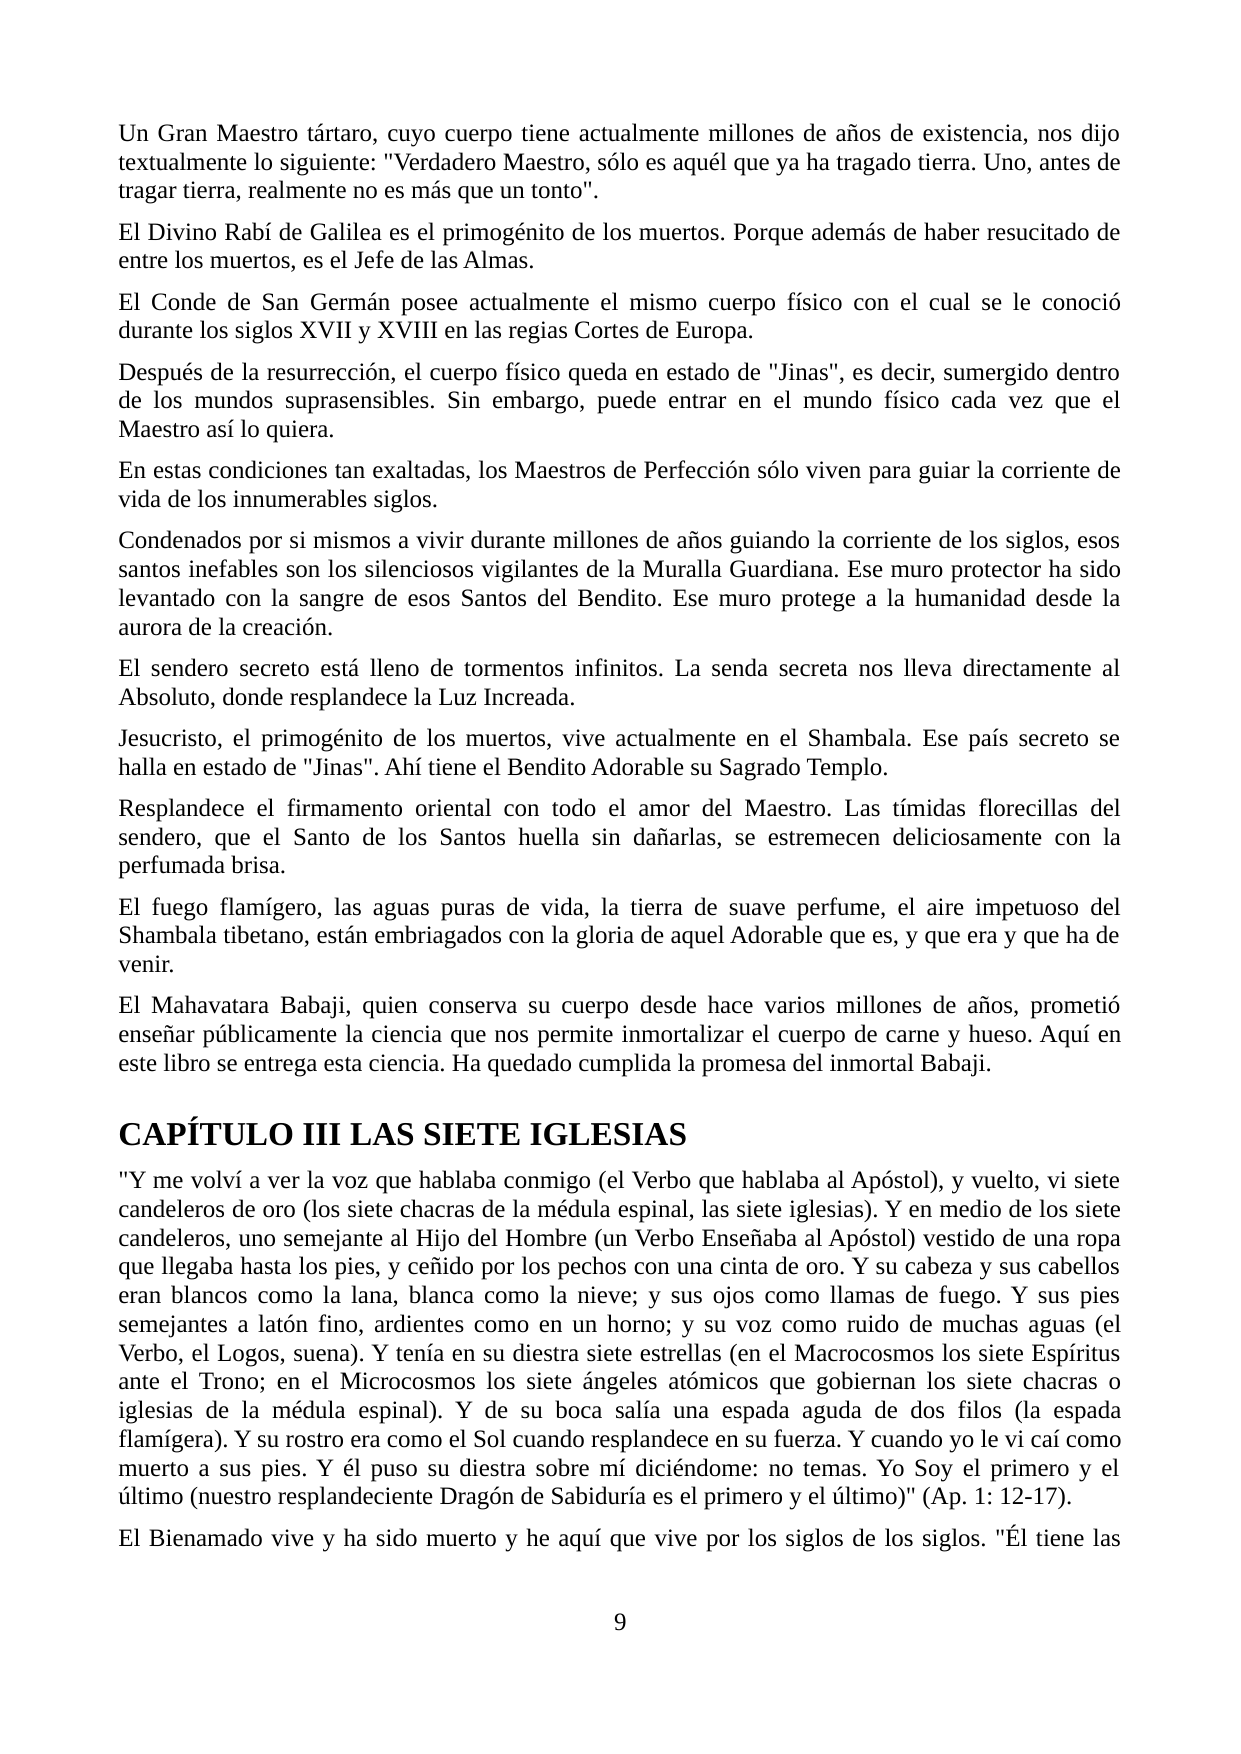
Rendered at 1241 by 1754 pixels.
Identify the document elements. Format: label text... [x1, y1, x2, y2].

text El Conde de San Germán posee actualmente el mismo cuerpo físico con el cual se le conoció durante los siglos XVII y XVIII en las regias Cortes de Europa. [118, 287, 1122, 344]
text "Y me volví a ver la voz que hablaba conmigo (el Verbo que hablaba al Apóstol), y vuelto, vi siete candeleros de oro (los siete chacras de la médula espinal, las siete iglesias). Y en medio de los siete candeleros, uno semejante al Hijo del Hombre (un Verbo Enseñaba al Apóstol) vestido de una ropa que llegaba hasta los pies, y ceñido por los pechos con una cinta de oro. Y su cabeza y sus cabellos eran blancos como la lana, blanca como la nieve; y sus ojos como llamas de fuego. Y sus pies semejantes a latón fino, ardientes como en un horno; y su voz como ruido de muchas aguas (el Verbo, el Logos, suena). Y tenía en su diestra siete estrellas (en el Macrocosmos los siete Espíritus ante el Trono; en el Microcosmos los siete ángeles atómicos que gobiernan los siete chacras o iglesias de la médula espinal). Y de su boca salía una espada aguda de dos filos (la espada flamígera). Y su rostro era como el Sol cuando resplandece en su fuerza. Y cuando yo le vi caí como muerto a sus pies. Y él puso su diestra sobre mí diciéndome: no temas. Yo Soy el primero y el último (nuestro resplandeciente Dragón de Sabiduría es el primero y el último)" (Ap. 1: 12-17). [118, 1165, 1122, 1510]
text El Mahavatara Babaji, quien conserva su cuerpo desde hace varios millones de años, prometió enseñar públicamente la ciencia que nos permite inmortalizar el cuerpo de carne y hueso. Aquí en este libro se entrega esta ciencia. Ha quedado cumplida la promesa del inmortal Babaji. [118, 991, 1122, 1077]
subtitle CAPÍTULO III LAS SIETE IGLESIAS [118, 1114, 1122, 1153]
text El fuego flamígero, las aguas puras de vida, la tierra de suave perfume, el aire impetuoso del Shambala tibetano, están embriagados con la gloria de aquel Adorable que es, y que era y que ha de venir. [118, 892, 1122, 978]
text Jesucristo, el primogénito de los muertos, vive actualmente en el Shambala. Ese país secreto se halla en estado de "Jinas". Ahí tiene el Bendito Adorable su Sagrado Templo. [118, 723, 1122, 781]
text En estas condiciones tan exaltadas, los Maestros de Perfección sólo viven para guiar la corriente de vida de los innumerables siglos. [118, 456, 1122, 513]
text Resplandece el firmamento oriental con todo el amor del Maestro. Las tímidas florecillas del sendero, que el Santo de los Santos huella sin dañarlas, se estremecen deliciosamente con la perfumada brisa. [118, 793, 1122, 879]
text Condenados por si mismos a vivir durante millones de años guiando la corriente de los siglos, esos santos inefables son los silenciosos vigilantes de la Muralla Guardiana. Ese muro protector ha sido levantado con la sangre de esos Santos del Bendito. Ese muro protege a la humanidad desde la aurora de la creación. [118, 526, 1122, 641]
text Un Gran Maestro tártaro, cuyo cuerpo tiene actualmente millones de años de existencia, nos dijo textualmente lo siguiente: "Verdadero Maestro, sólo es aquél que ya ha tragado tierra. Uno, antes de tragar tierra, realmente no es más que un tonto". [118, 118, 1122, 204]
text El Divino Rabí de Galilea es el primogénito de los muertos. Porque además de haber resucitado de entre los muertos, es el Jefe de las Almas. [118, 217, 1122, 274]
text El Bienamado vive y ha sido muerto y he aquí que vive por los siglos de los siglos. "Él tiene las [118, 1523, 1122, 1551]
text Después de la resurrección, el cuerpo físico queda en estado de "Jinas", es decir, sumergido dentro de los mundos suprasensibles. Sin embargo, puede entrar en el mundo físico cada vez que el Maestro así lo quiera. [118, 357, 1122, 443]
text El sendero secreto está lleno de tormentos infinitos. La senda secreta nos lleva directamente al Absoluto, donde resplandece la Luz Increada. [118, 653, 1122, 711]
